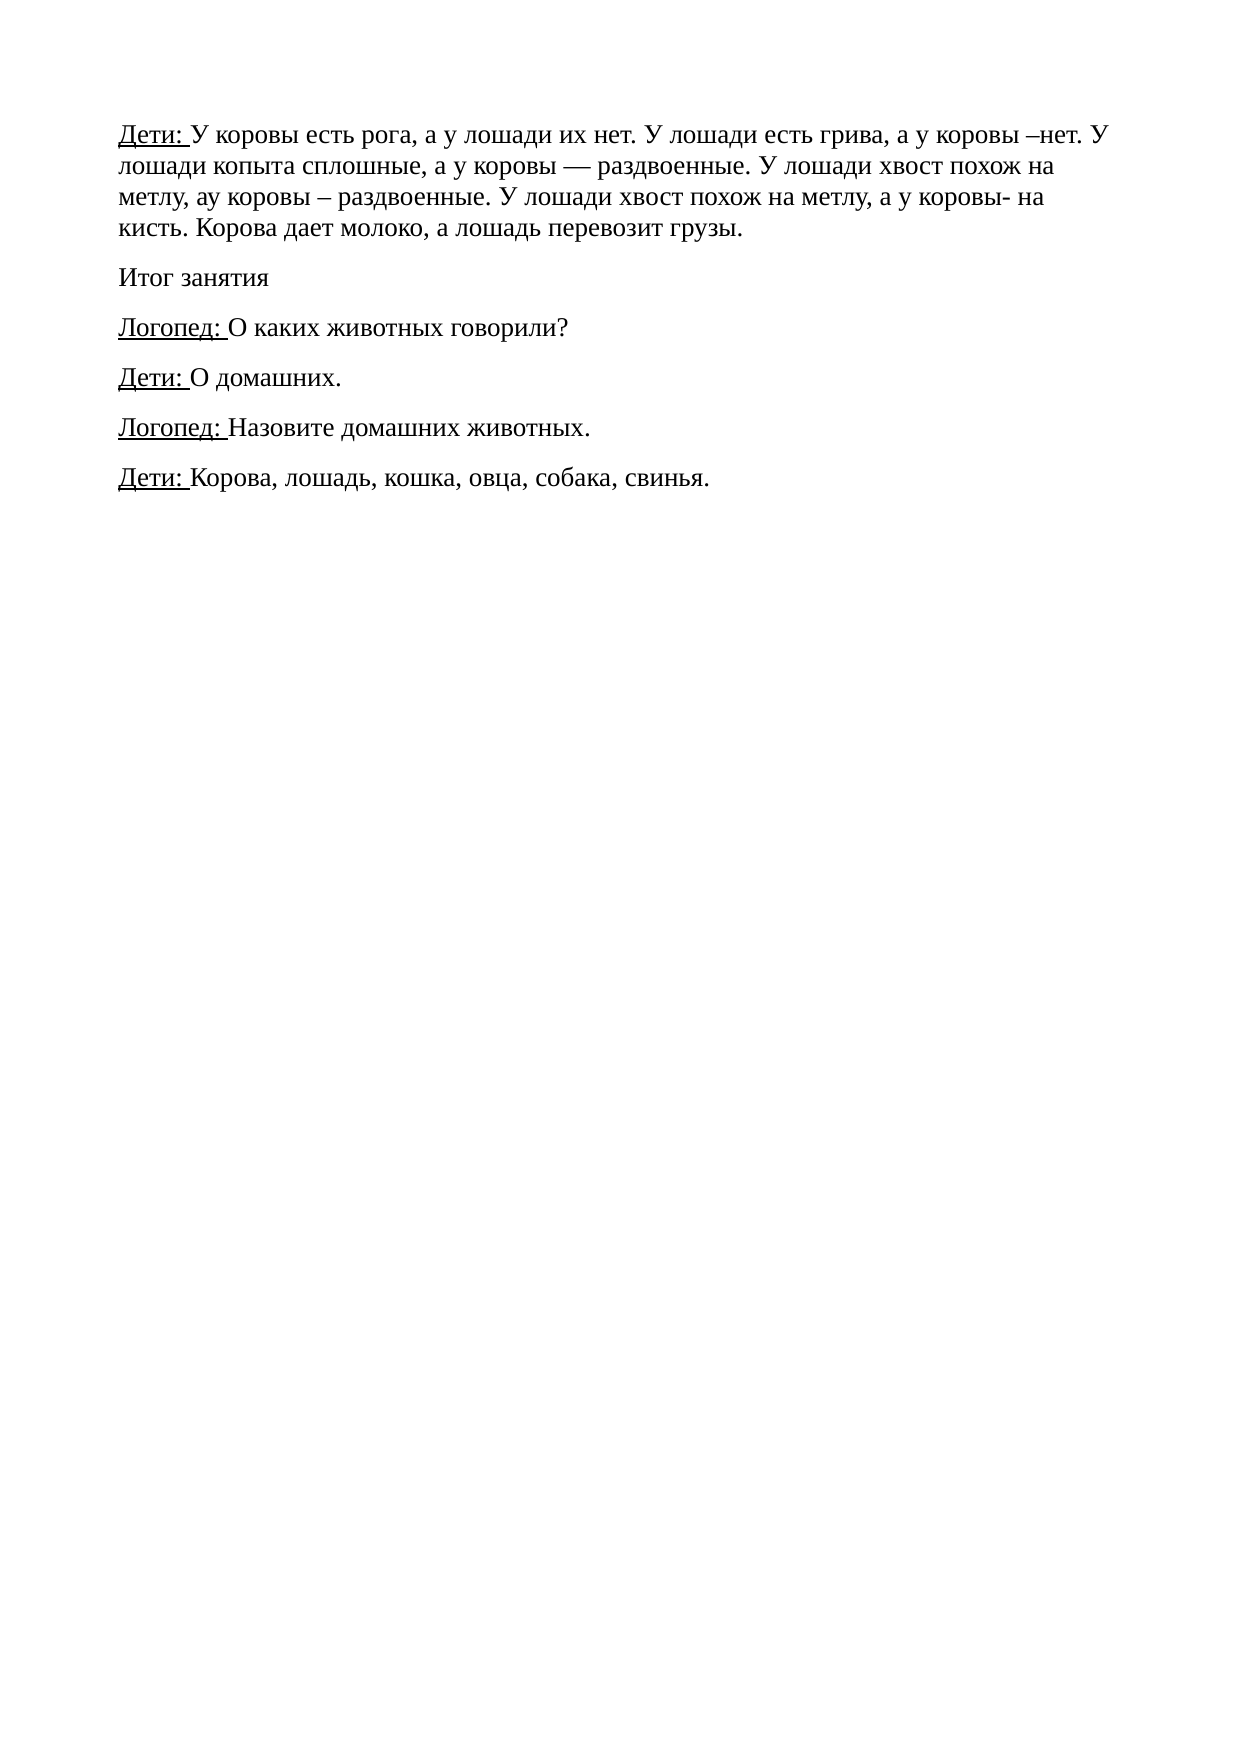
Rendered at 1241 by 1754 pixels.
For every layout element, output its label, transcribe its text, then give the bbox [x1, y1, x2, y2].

text Дети: О домашних. [118, 361, 1122, 392]
text Логопед: Назовите домашних животных. [118, 411, 1122, 442]
text Логопед: О каких животных говорили? [118, 311, 1122, 342]
text Дети: Корова, лошадь, кошка, овца, собака, свинья. [118, 461, 1122, 492]
text Итог занятия [118, 261, 1122, 293]
text Дети: У коровы есть рога, а у лошади их нет. У лошади есть грива, а у коровы –нет. У лошади копыта сплошные, а у коровы — раздвоенные. У лошади хвост похож на метлу, ау коровы – раздвоенные. У лошади хвост похож на метлу, а у коровы- на кисть. Корова дает молоко, а лошадь перевозит грузы. [118, 118, 1122, 243]
